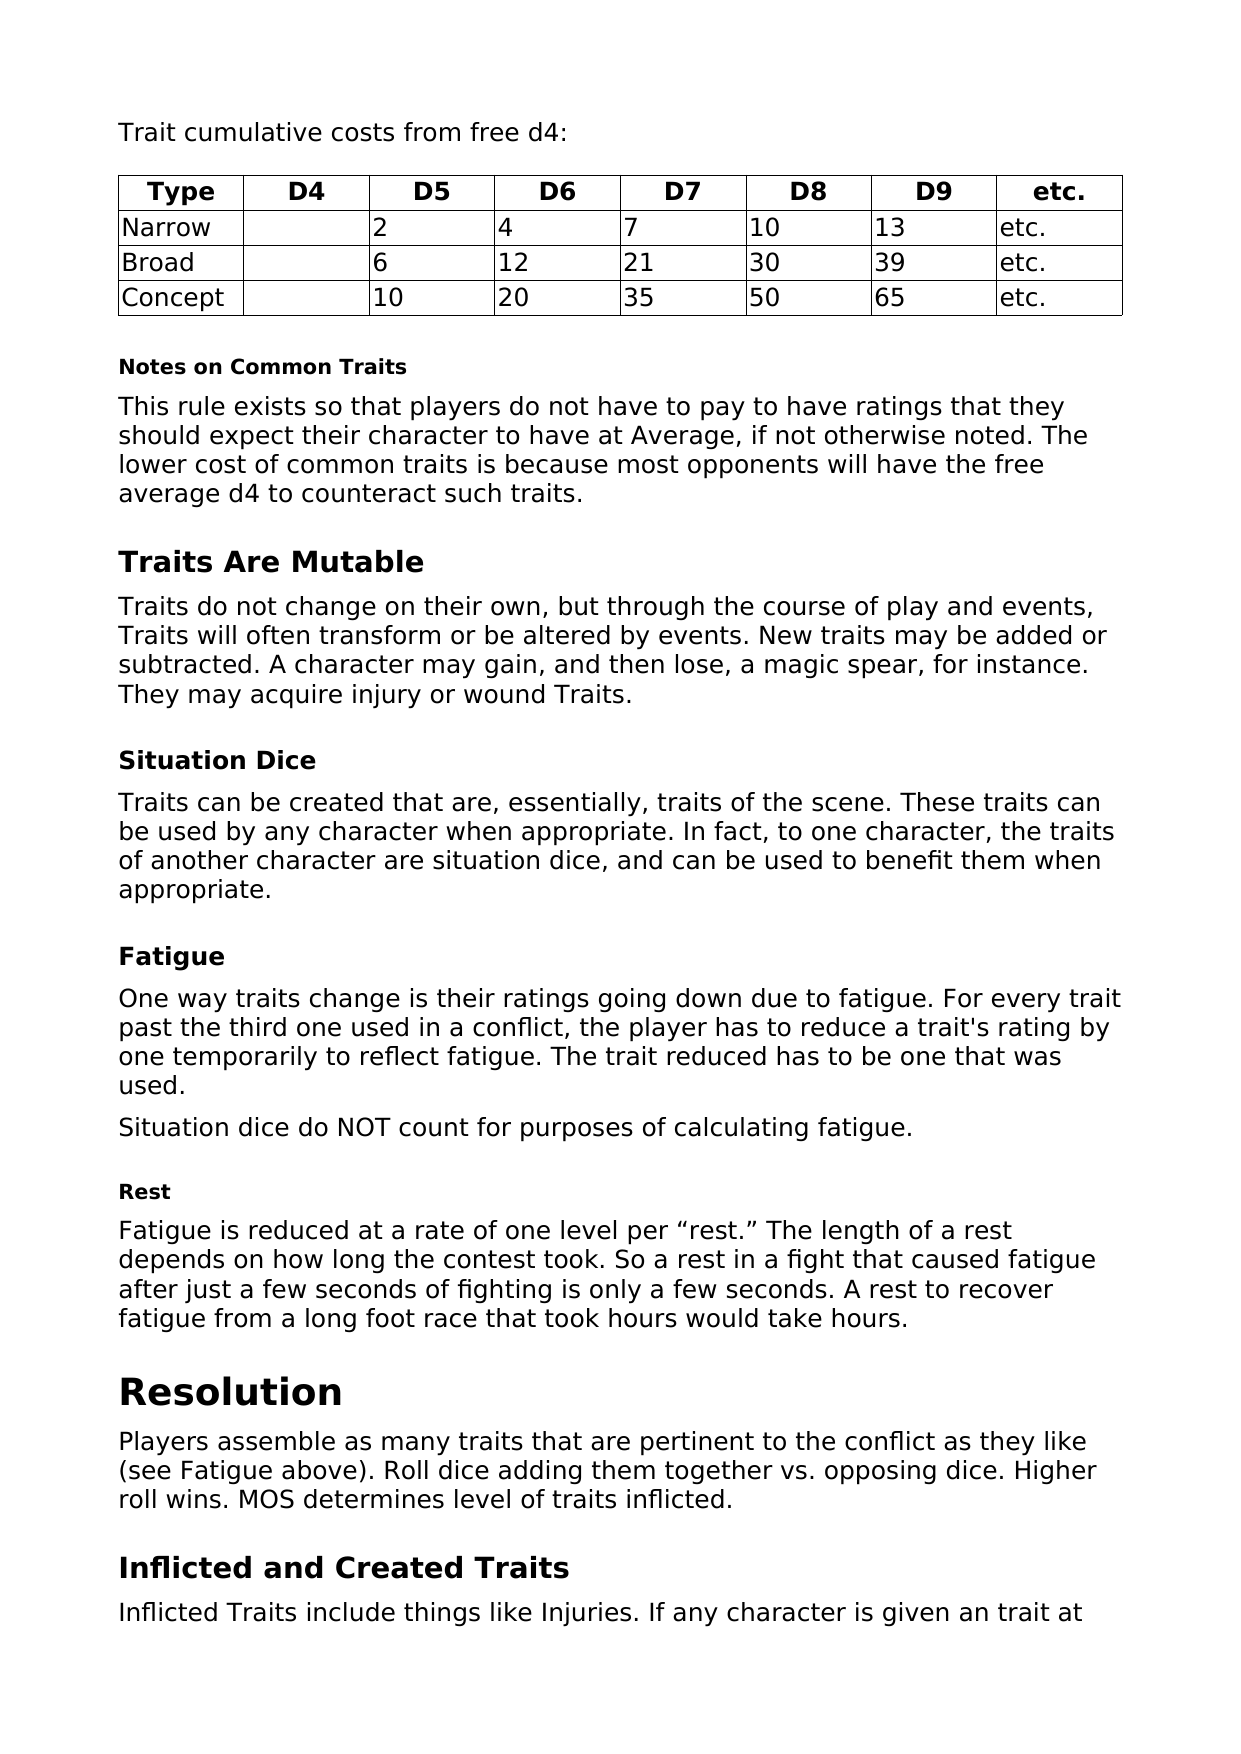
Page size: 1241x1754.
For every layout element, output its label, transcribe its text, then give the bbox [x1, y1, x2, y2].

table_header D8 [747, 176, 871, 210]
table_cell 13 [872, 211, 996, 245]
text Traits do not change on their own, but through the course of play and events, Traits will often transform or be altered by events. New traits may be added or subtracted. A character may gain, and then lose, a magic spear, for instance. They may acquire injury or wound Traits. [118, 592, 1122, 709]
text Players assemble as many traits that are pertinent to the conflict as they like (see Fatigue above). Roll dice adding them together vs. opposing dice. Higher roll wins. MOS determines level of traits inflicted. [118, 1427, 1122, 1514]
table_cell 21 [621, 246, 746, 280]
table_cell 6 [370, 246, 494, 280]
table_cell 65 [872, 281, 996, 315]
table_cell 30 [747, 246, 871, 280]
subtitle Notes on Common Traits [118, 355, 1122, 379]
table_cell 12 [495, 246, 620, 280]
table_header D9 [872, 176, 996, 210]
table_cell 2 [370, 211, 494, 245]
table_header D6 [495, 176, 620, 210]
subtitle Resolution [118, 1371, 1122, 1414]
table_cell 7 [621, 211, 746, 245]
text This rule exists so that players do not have to pay to have ratings that they should expect their character to have at Average, if not otherwise noted. The lower cost of common traits is because most opponents will have the free average d4 to counteract such traits. [118, 392, 1122, 508]
text Traits can be created that are, essentially, traits of the scene. These traits can be used by any character when appropriate. In fact, to one character, the traits of another character are situation dice, and can be used to benefit them when appropriate. [118, 788, 1122, 905]
table_cell 10 [747, 211, 871, 245]
subtitle Inflicted and Created Traits [118, 1552, 1122, 1586]
table_cell Concept [119, 281, 243, 315]
table_cell 20 [495, 281, 620, 315]
table_cell 4 [495, 211, 620, 245]
table_header D5 [370, 176, 494, 210]
table_cell etc. [997, 246, 1122, 280]
table_header D7 [621, 176, 746, 210]
table_cell [244, 281, 369, 315]
table_header Type [119, 176, 243, 210]
subtitle Rest [118, 1180, 1122, 1204]
table_cell 35 [621, 281, 746, 315]
table_cell 50 [747, 281, 871, 315]
table_header etc. [997, 176, 1122, 210]
table_cell etc. [997, 211, 1122, 245]
table_cell Narrow [119, 211, 243, 245]
table_header D4 [244, 176, 369, 210]
subtitle Situation Dice [118, 746, 1122, 776]
text Fatigue is reduced at a rate of one level per “rest.” The length of a rest depends on how long the contest took. So a rest in a fight that caused fatigue after just a few seconds of fighting is only a few seconds. A rest to recover fatigue from a long foot race that took hours would take hours. [118, 1217, 1122, 1333]
subtitle Fatigue [118, 942, 1122, 971]
text Situation dice do NOT count for purposes of calculating fatigue. [118, 1113, 1122, 1142]
table_cell etc. [997, 281, 1122, 315]
text Trait cumulative costs from free d4: [118, 118, 1122, 147]
text Inflicted Traits include things like Injuries. If any character is given an trait at [118, 1598, 1122, 1627]
table_cell 39 [872, 246, 996, 280]
table_cell [244, 211, 369, 245]
table_cell Broad [119, 246, 243, 280]
subtitle Traits Are Mutable [118, 546, 1122, 580]
table_cell [244, 246, 369, 280]
table_cell 10 [370, 281, 494, 315]
text One way traits change is their ratings going down due to fatigue. For every trait past the third one used in a conflict, the player has to reduce a trait's rating by one temporarily to reflect fatigue. The trait reduced has to be one that was used. [118, 984, 1122, 1101]
